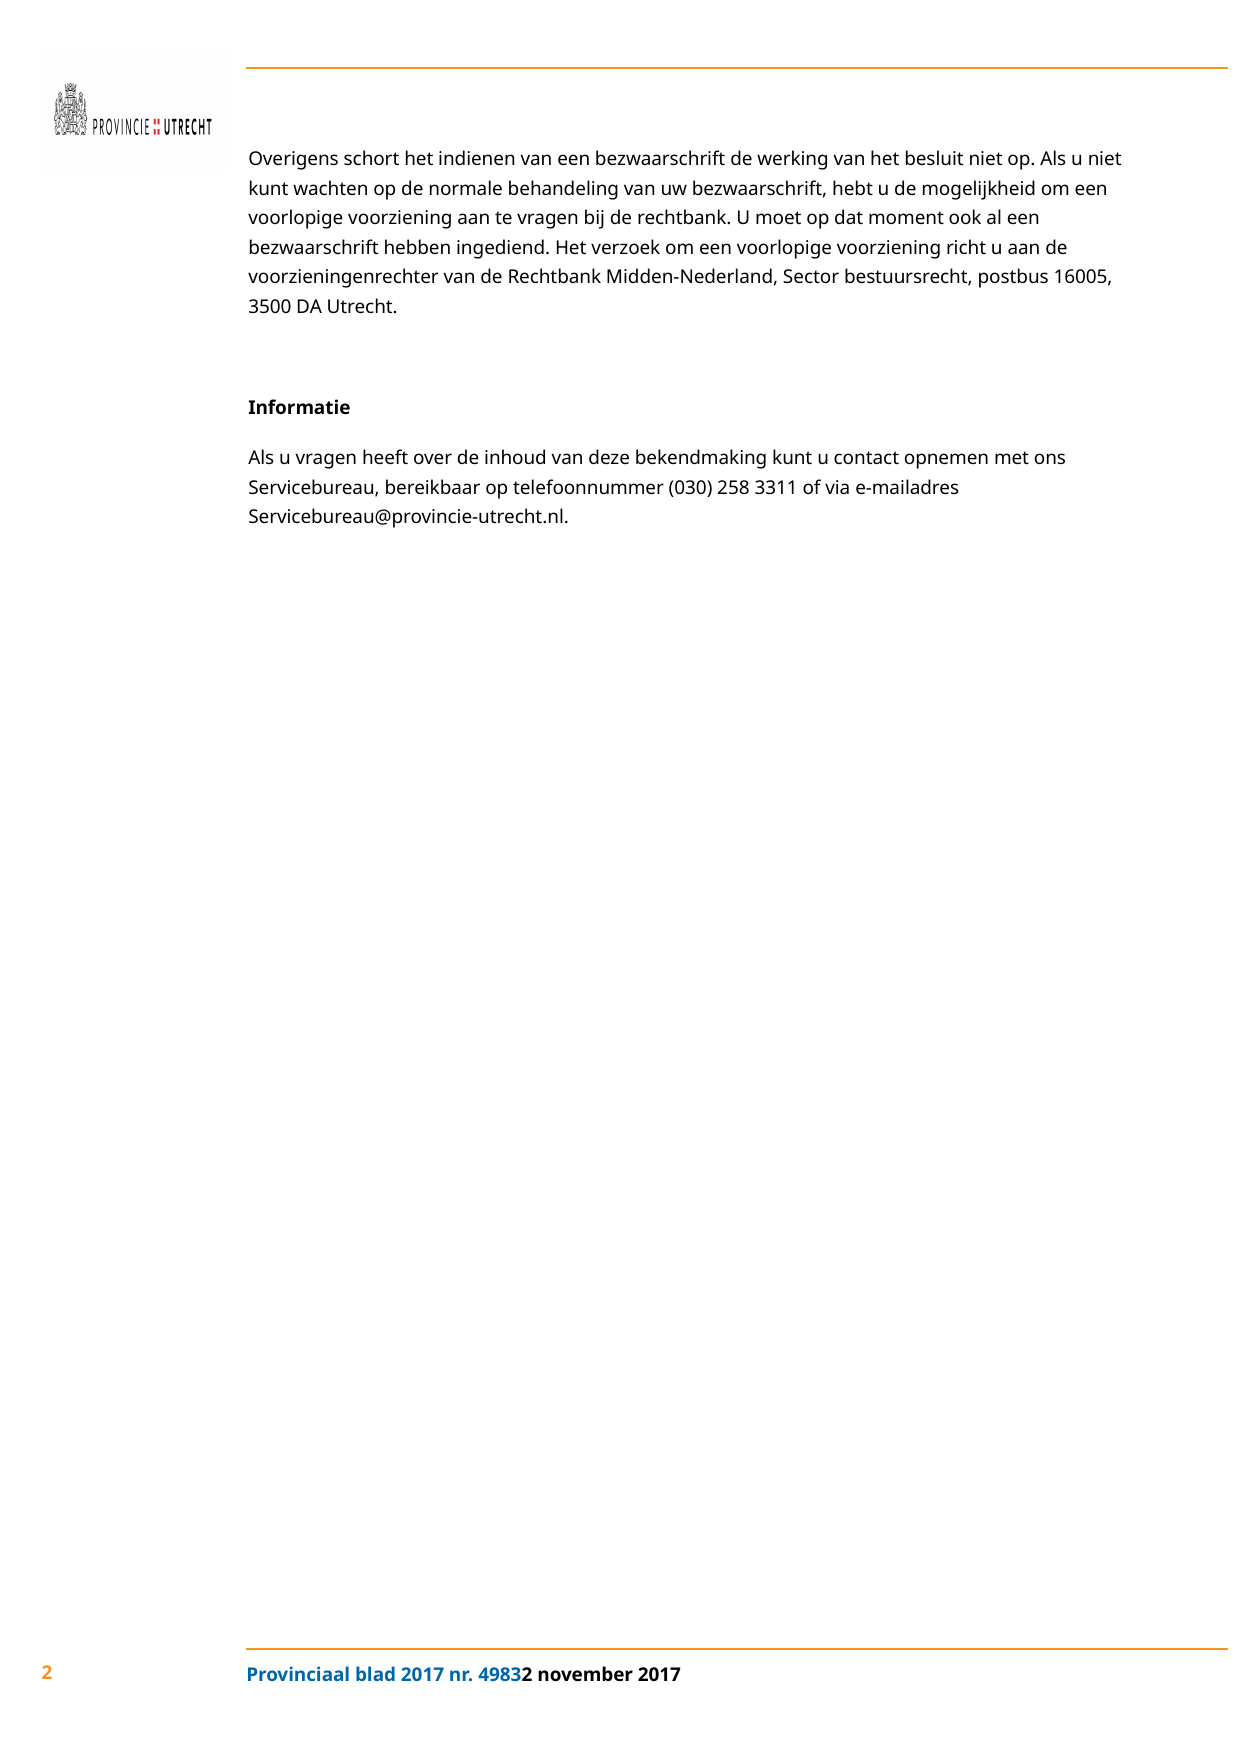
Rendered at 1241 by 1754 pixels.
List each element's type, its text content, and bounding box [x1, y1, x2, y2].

text Als u vragen heeft over de inhoud van deze bekendmaking kunt u contact opnemen met ons Servicebureau, bereikbaar op telefoonnummer (030) 258 3311 of via e-mailadres Servicebureau@provincie-utrecht.nl. [248, 444, 1152, 529]
text Informatie [248, 394, 1152, 420]
text Overigens schort het indienen van een bezwaarschrift de werking van het besluit niet op. Als u niet kunt wachten op de normale behandeling van uw bezwaarschrift, hebt u de mogelijkheid om een voorlopige voorziening aan te vragen bij de rechtbank. U moet op dat moment ook al een bezwaarschrift hebben ingediend. Het verzoek om een voorlopige voorziening richt u aan de voorzieningenrechter van de Rechtbank Midden-Nederland, Sector bestuursrecht, postbus 16005, 3500 DA Utrecht. [248, 145, 1152, 319]
picture [41, 47, 231, 172]
